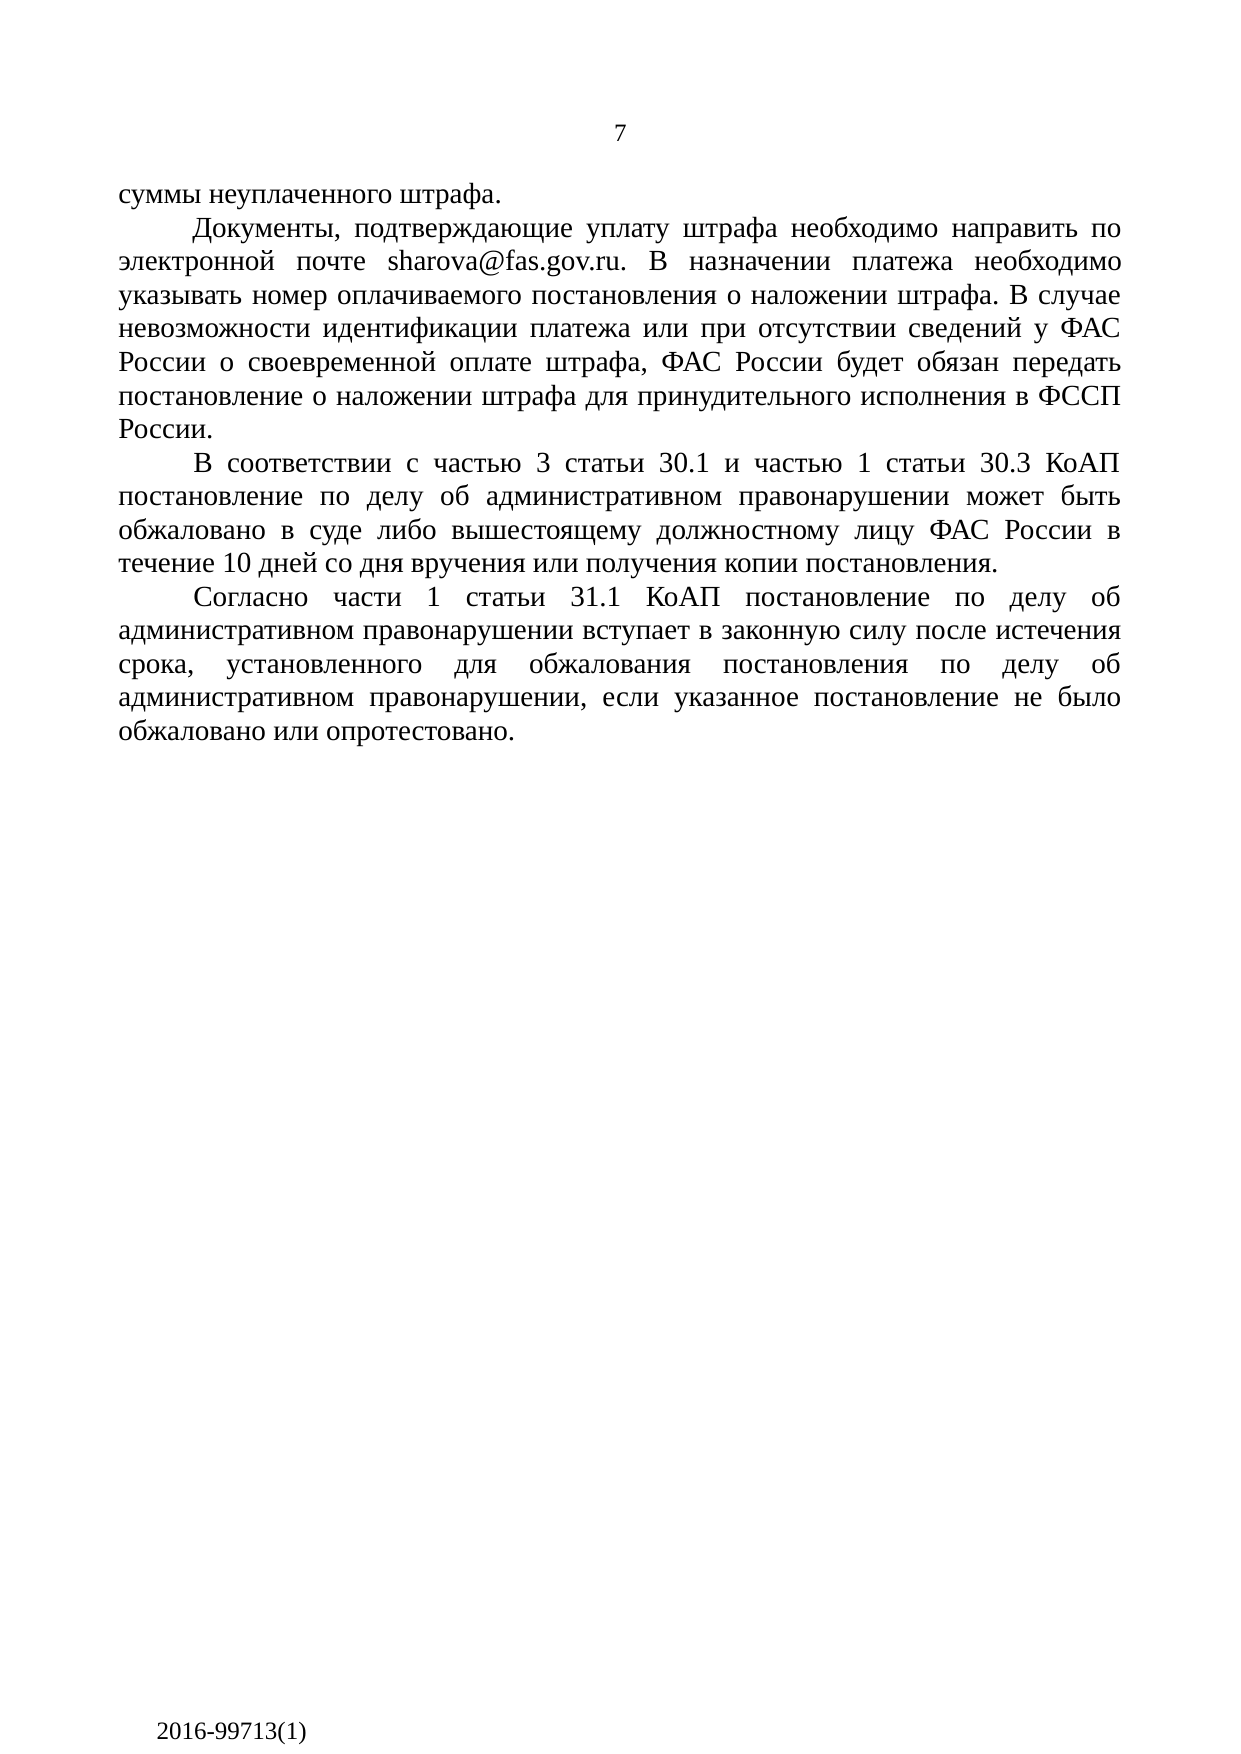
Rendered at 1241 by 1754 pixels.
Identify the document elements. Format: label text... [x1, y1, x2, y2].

text суммы неуплаченного штрафа. [118, 176, 1122, 210]
text Согласно части 1 статьи 31.1 КоАП постановление по делу об административном правонарушении вступает в законную силу после истечения срока, установленного для обжалования постановления по делу об административном правонарушении, если указанное постановление не было обжаловано или опротестовано. [118, 579, 1122, 747]
text Документы, подтверждающие уплату штрафа необходимо направить по электронной почте sharova@fas.gov.ru. В назначении платежа необходимо указывать номер оплачиваемого постановления о наложении штрафа. В случае невозможности идентификации платежа или при отсутствии сведений у ФАС России о своевременной оплате штрафа, ФАС России будет обязан передать постановление о наложении штрафа для принудительного исполнения в ФССП России. [118, 210, 1122, 445]
text В соответствии с частью 3 статьи 30.1 и частью 1 статьи 30.3 КоАП постановление по делу об административном правонарушении может быть обжаловано в суде либо вышестоящему должностному лицу ФАС России в течение 10 дней со дня вручения или получения копии постановления. [118, 445, 1122, 579]
